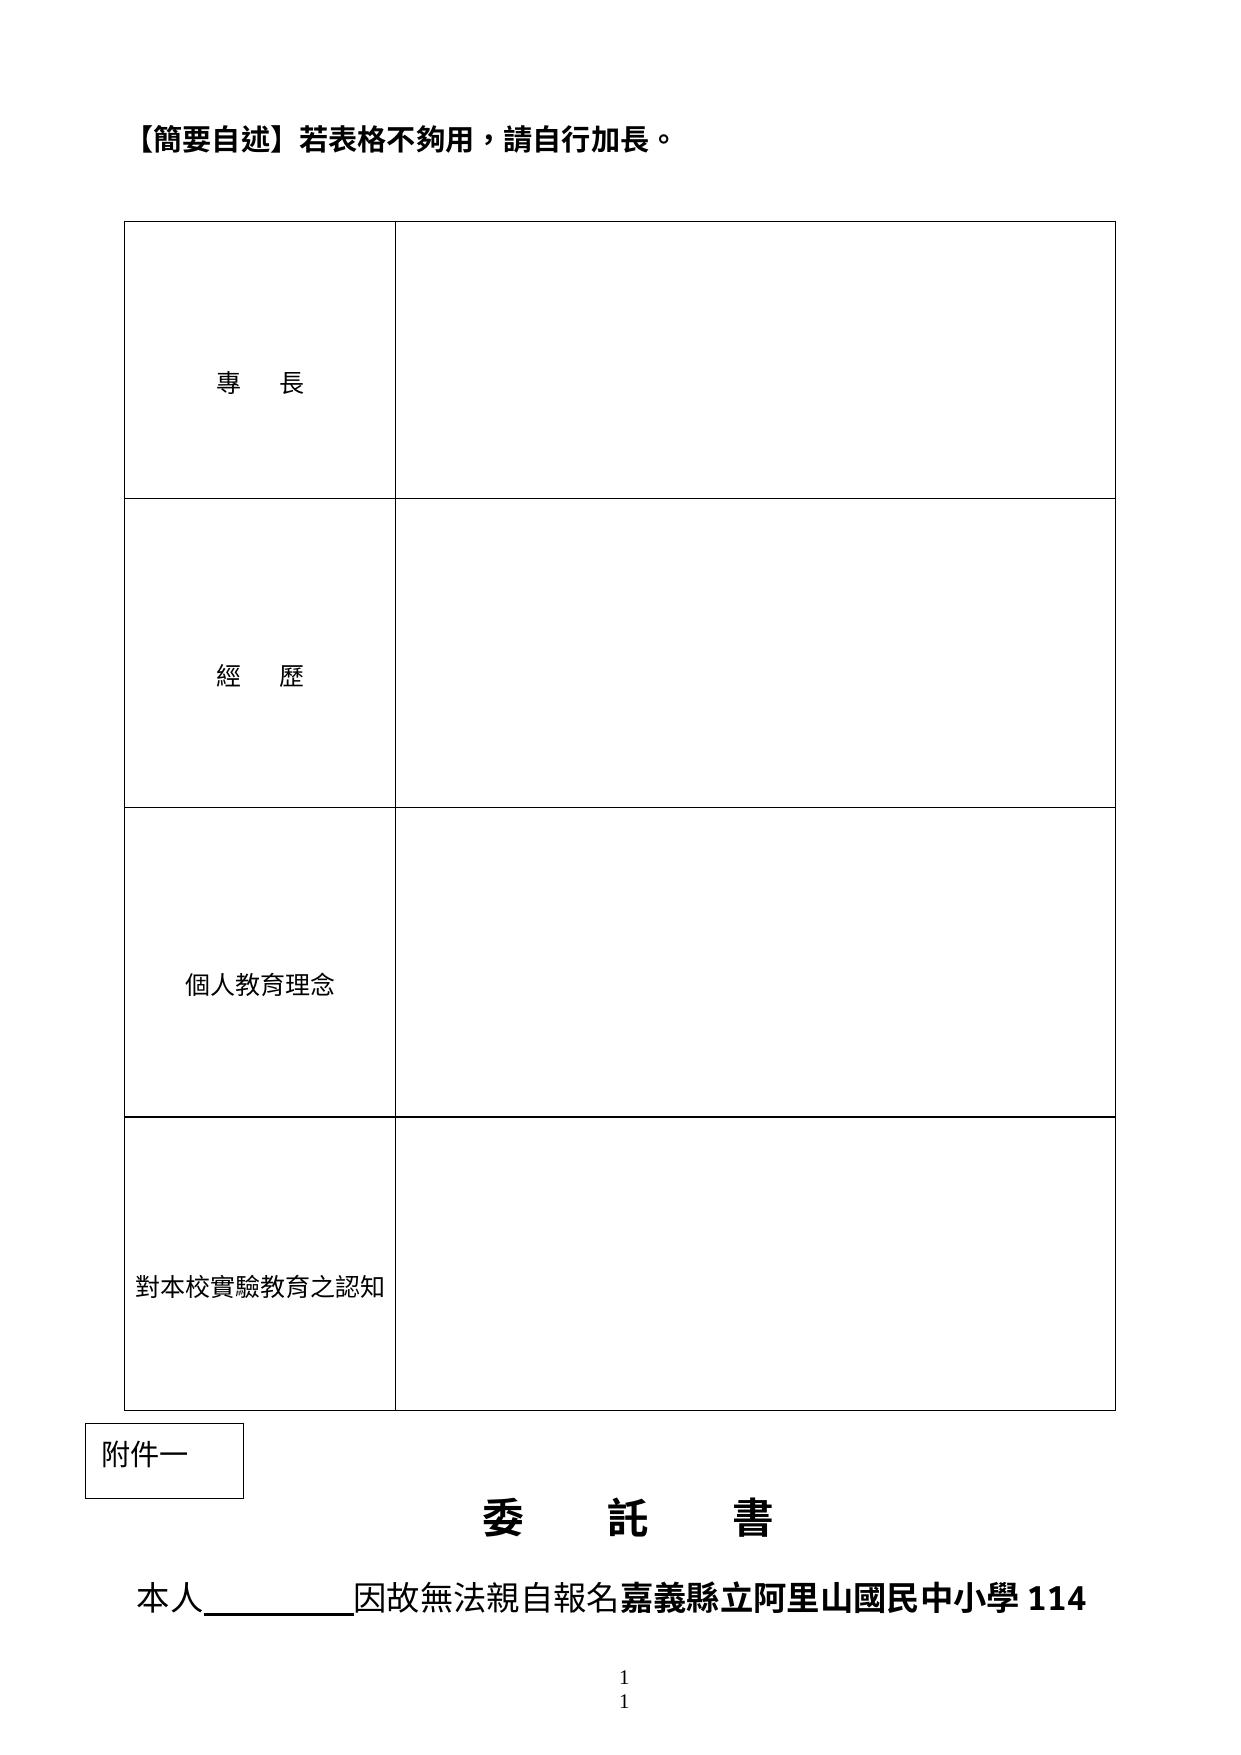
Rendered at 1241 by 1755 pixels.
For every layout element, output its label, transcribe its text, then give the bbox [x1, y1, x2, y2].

table_cell [396, 1118, 1115, 1410]
table_cell 對本校實驗教育之認知 [125, 1118, 395, 1410]
text 委 託 書 [141, 1473, 1116, 1536]
text 本人 因故無法親自報名嘉義縣立阿里山國民中小學114 [137, 1554, 1116, 1617]
table_header [396, 222, 1115, 498]
table_cell 經 歷 [125, 499, 395, 807]
text 附件一 [101, 1431, 228, 1473]
table_header 專 長 [125, 222, 395, 498]
table_cell 個人教育理念 [125, 808, 395, 1116]
table_cell [396, 499, 1115, 807]
table_cell [396, 808, 1115, 1116]
text 【簡要自述】若表格不夠用，請自行加長。 [124, 96, 1116, 158]
